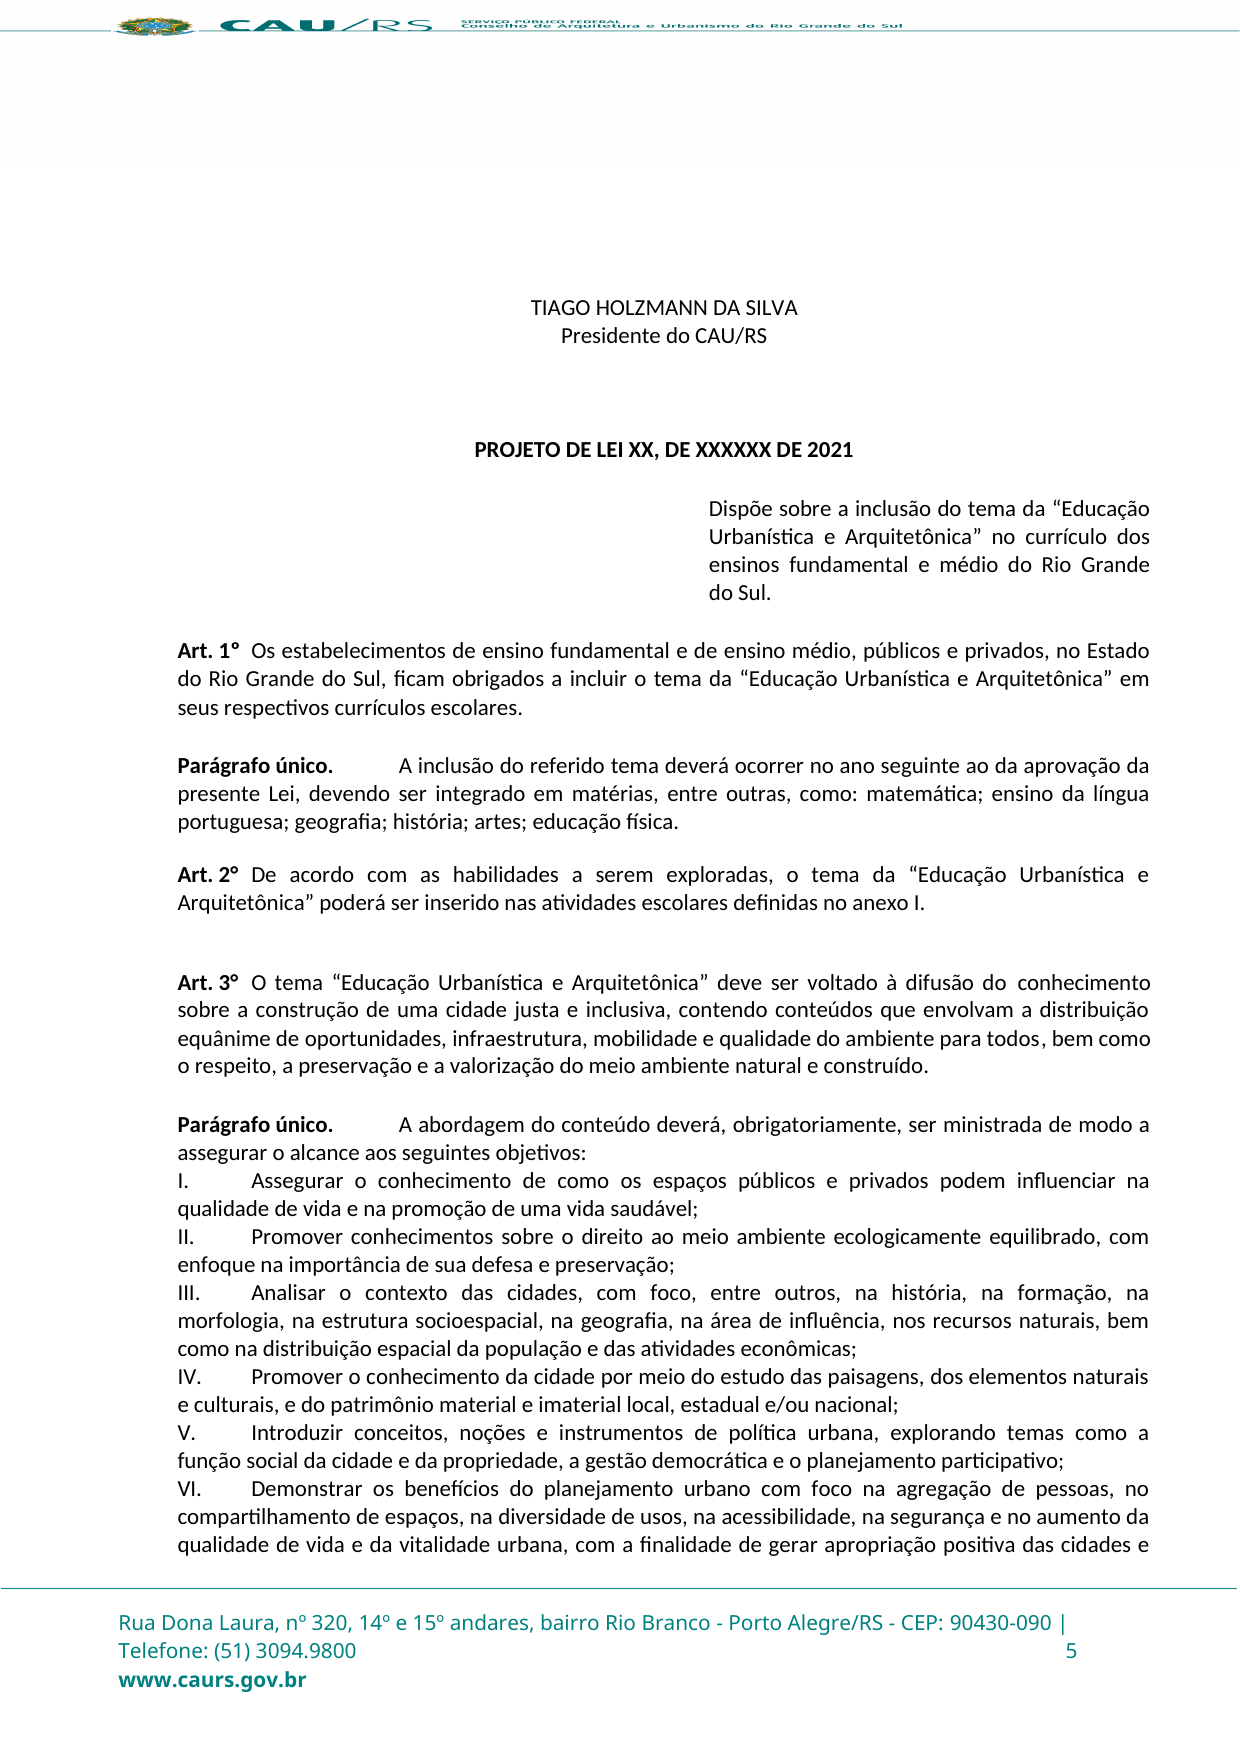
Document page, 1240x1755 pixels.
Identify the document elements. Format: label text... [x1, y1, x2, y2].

text Parágrafo único. A abordagem do conteúdo deverá, obrigatoriamente, ser ministrada de modo a assegurar o alcance aos seguintes objetivos: [177, 1110, 1151, 1166]
text Parágrafo único. A inclusão do referido tema deverá ocorrer no ano seguinte ao da aprovação da presente Lei, devendo ser integrado em matérias, entre outras, como: matemática; ensino da língua portuguesa; geografia; história; artes; educação física. [177, 751, 1151, 835]
text IV. Promover o conhecimento da cidade por meio do estudo das paisagens, dos elementos naturais e culturais, e do patrimônio material e imaterial local, estadual e/ou nacional; [177, 1362, 1151, 1418]
text Art. 3° O tema “Educação Urbanística e Arquitetônica” deve ser voltado à difusão do conhecimento sobre a construção de uma cidade justa e inclusiva, contendo conteúdos que envolvam a distribuição equânime de oportunidades, infraestrutura, mobilidade e qualidade do ambiente para todos, bem como o respeito, a preservação e a valorização do meio ambiente natural e construído. [177, 968, 1151, 1080]
text Presidente do CAU/RS [177, 321, 1151, 349]
text I. Assegurar o conhecimento de como os espaços públicos e privados podem influenciar na qualidade de vida e na promoção de uma vida saudável; [177, 1166, 1151, 1222]
text Dispõe sobre a inclusão do tema da “Educação Urbanística e Arquitetônica” no currículo dos ensinos fundamental e médio do Rio Grande do Sul. [709, 494, 1151, 606]
text V. Introduzir conceitos, noções e instrumentos de política urbana, explorando temas como a função social da cidade e da propriedade, a gestão democrática e o planejamento participativo; [177, 1418, 1151, 1474]
text PROJETO DE LEI XX, DE XXXXXX DE 2021 [177, 435, 1151, 463]
text VI. Demonstrar os benefícios do planejamento urbano com foco na agregação de pessoas, no compartilhamento de espaços, na diversidade de usos, na acessibilidade, na segurança e no aumento da qualidade de vida e da vitalidade urbana, com a finalidade de gerar apropriação positiva das cidades e [177, 1474, 1151, 1558]
text TIAGO HOLZMANN DA SILVA [177, 293, 1151, 321]
text Art. 2° De acordo com as habilidades a serem exploradas, o tema da “Educação Urbanística e Arquitetônica” poderá ser inserido nas atividades escolares definidas no anexo I. [177, 860, 1151, 916]
text Art. 1º Os estabelecimentos de ensino fundamental e de ensino médio, públicos e privados, no Estado do Rio Grande do Sul, ficam obrigados a incluir o tema da “Educação Urbanística e Arquitetônica” em seus respectivos currículos escolares. [177, 637, 1151, 721]
text II. Promover conhecimentos sobre o direito ao meio ambiente ecologicamente equilibrado, com enfoque na importância de sua defesa e preservação; [177, 1222, 1151, 1278]
text III. Analisar o contexto das cidades, com foco, entre outros, na história, na formação, na morfologia, na estrutura socioespacial, na geografia, na área de influência, nos recursos naturais, bem como na distribuição espacial da população e das atividades econômicas; [177, 1278, 1151, 1362]
